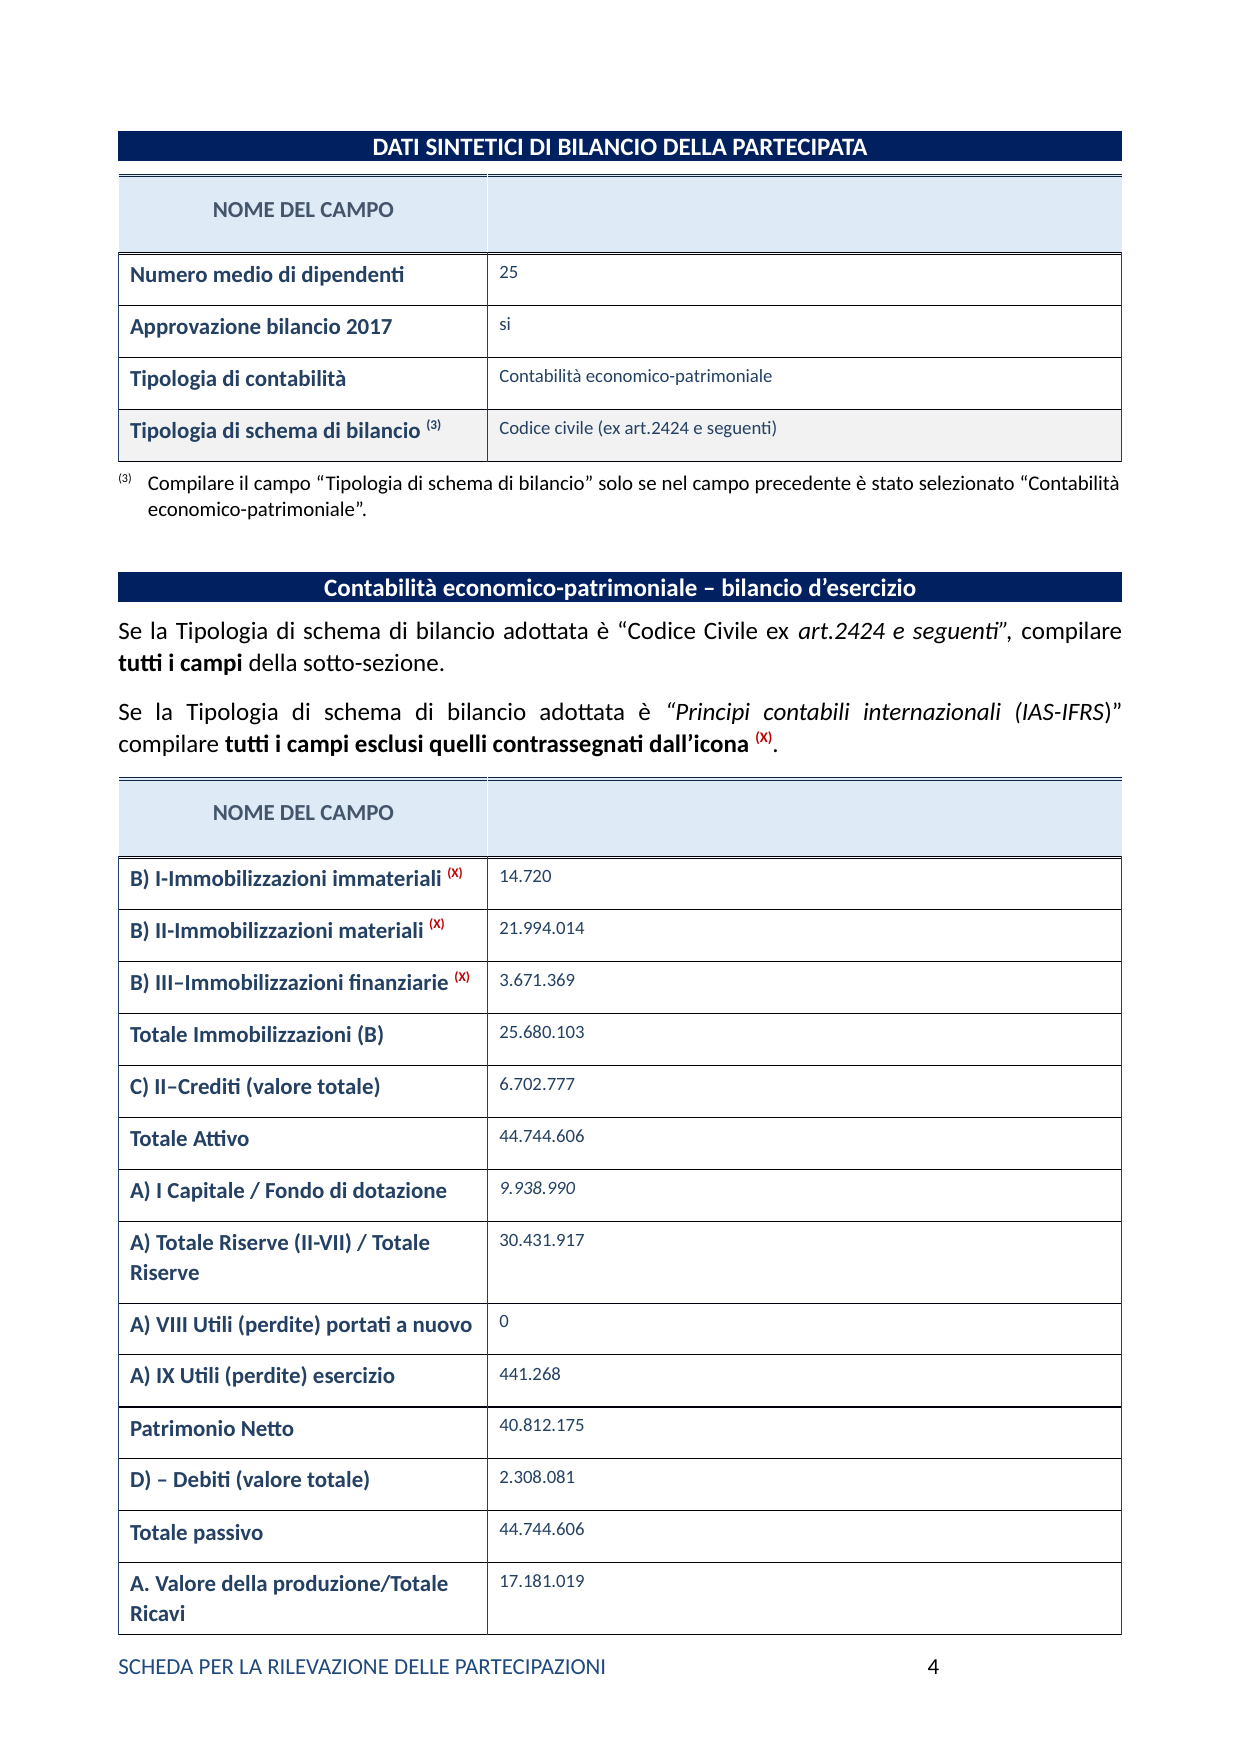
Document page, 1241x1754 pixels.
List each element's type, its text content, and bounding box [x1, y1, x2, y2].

table_cell 3.671.369 [488, 962, 1121, 1013]
table_cell Totale Attivo [119, 1118, 487, 1169]
table_cell A. Valore della produzione/Totale Ricavi [119, 1563, 487, 1633]
table_cell Tipologia di schema di bilancio (3) [119, 410, 487, 461]
table_cell 25.680.103 [488, 1014, 1121, 1065]
table_cell Numero medio di dipendenti [119, 255, 487, 305]
table_cell 40.812.175 [488, 1408, 1121, 1458]
table_cell Tipologia di contabilità [119, 358, 487, 409]
table_cell C) II–Crediti (valore totale) [119, 1066, 487, 1117]
table_header NOME DEL CAMPO [119, 781, 487, 856]
table_header [488, 781, 1122, 856]
table_cell D) – Debiti (valore totale) [119, 1459, 487, 1510]
list Compilare il campo “Tipologia di schema di bilancio” solo se nel campo precedente è stato selezionato “Contabilità economico-patrimoniale”. [118, 471, 1122, 521]
table_cell 21.994.014 [488, 910, 1121, 961]
table_cell B) I-Immobilizzazioni immateriali (X) [119, 859, 487, 909]
table_header [488, 177, 1122, 252]
table_cell 9.938.990 [488, 1170, 1121, 1221]
table_cell B) II-Immobilizzazioni materiali (X) [119, 910, 487, 961]
table_cell 44.744.606 [488, 1511, 1121, 1562]
table_cell Codice civile (ex art.2424 e seguenti) [488, 410, 1121, 461]
text DATI SINTETICI DI BILANCIO DELLA PARTECIPATA [118, 131, 1122, 161]
table_cell si [488, 306, 1121, 357]
text Contabilità economico-patrimoniale – bilancio d’esercizio [118, 572, 1122, 602]
table_header NOME DEL CAMPO [119, 177, 487, 252]
table_cell 0 [488, 1304, 1121, 1354]
table_cell 441.268 [488, 1355, 1121, 1406]
table_cell Totale Immobilizzazioni (B) [119, 1014, 487, 1065]
text Se la Tipologia di schema di bilancio adottata è “Principi contabili internazionali (IAS-IFRS)” compilare tutti i campi esclusi quelli contrassegnati dall’icona (X). [118, 696, 1122, 759]
text Se la Tipologia di schema di bilancio adottata è “Codice Civile ex art.2424 e seguenti”, compilare tutti i campi della sotto-sezione. [118, 615, 1122, 678]
table_cell Contabilità economico-patrimoniale [488, 358, 1121, 409]
table_cell Patrimonio Netto [119, 1408, 487, 1458]
table_cell 30.431.917 [488, 1222, 1121, 1302]
table_cell 17.181.019 [488, 1563, 1121, 1633]
table_cell B) III–Immobilizzazioni finanziarie (X) [119, 962, 487, 1013]
table_cell A) Totale Riserve (II-VII) / Totale Riserve [119, 1222, 487, 1302]
table_cell 6.702.777 [488, 1066, 1121, 1117]
table_cell A) IX Utili (perdite) esercizio [119, 1355, 487, 1406]
table_cell 14.720 [488, 859, 1121, 909]
table_cell A) I Capitale / Fondo di dotazione [119, 1170, 487, 1221]
table_cell A) VIII Utili (perdite) portati a nuovo [119, 1304, 487, 1354]
table_cell 2.308.081 [488, 1459, 1121, 1510]
table_cell 44.744.606 [488, 1118, 1121, 1169]
table_cell Totale passivo [119, 1511, 487, 1562]
table_cell 25 [488, 255, 1121, 305]
table_cell Approvazione bilancio 2017 [119, 306, 487, 357]
